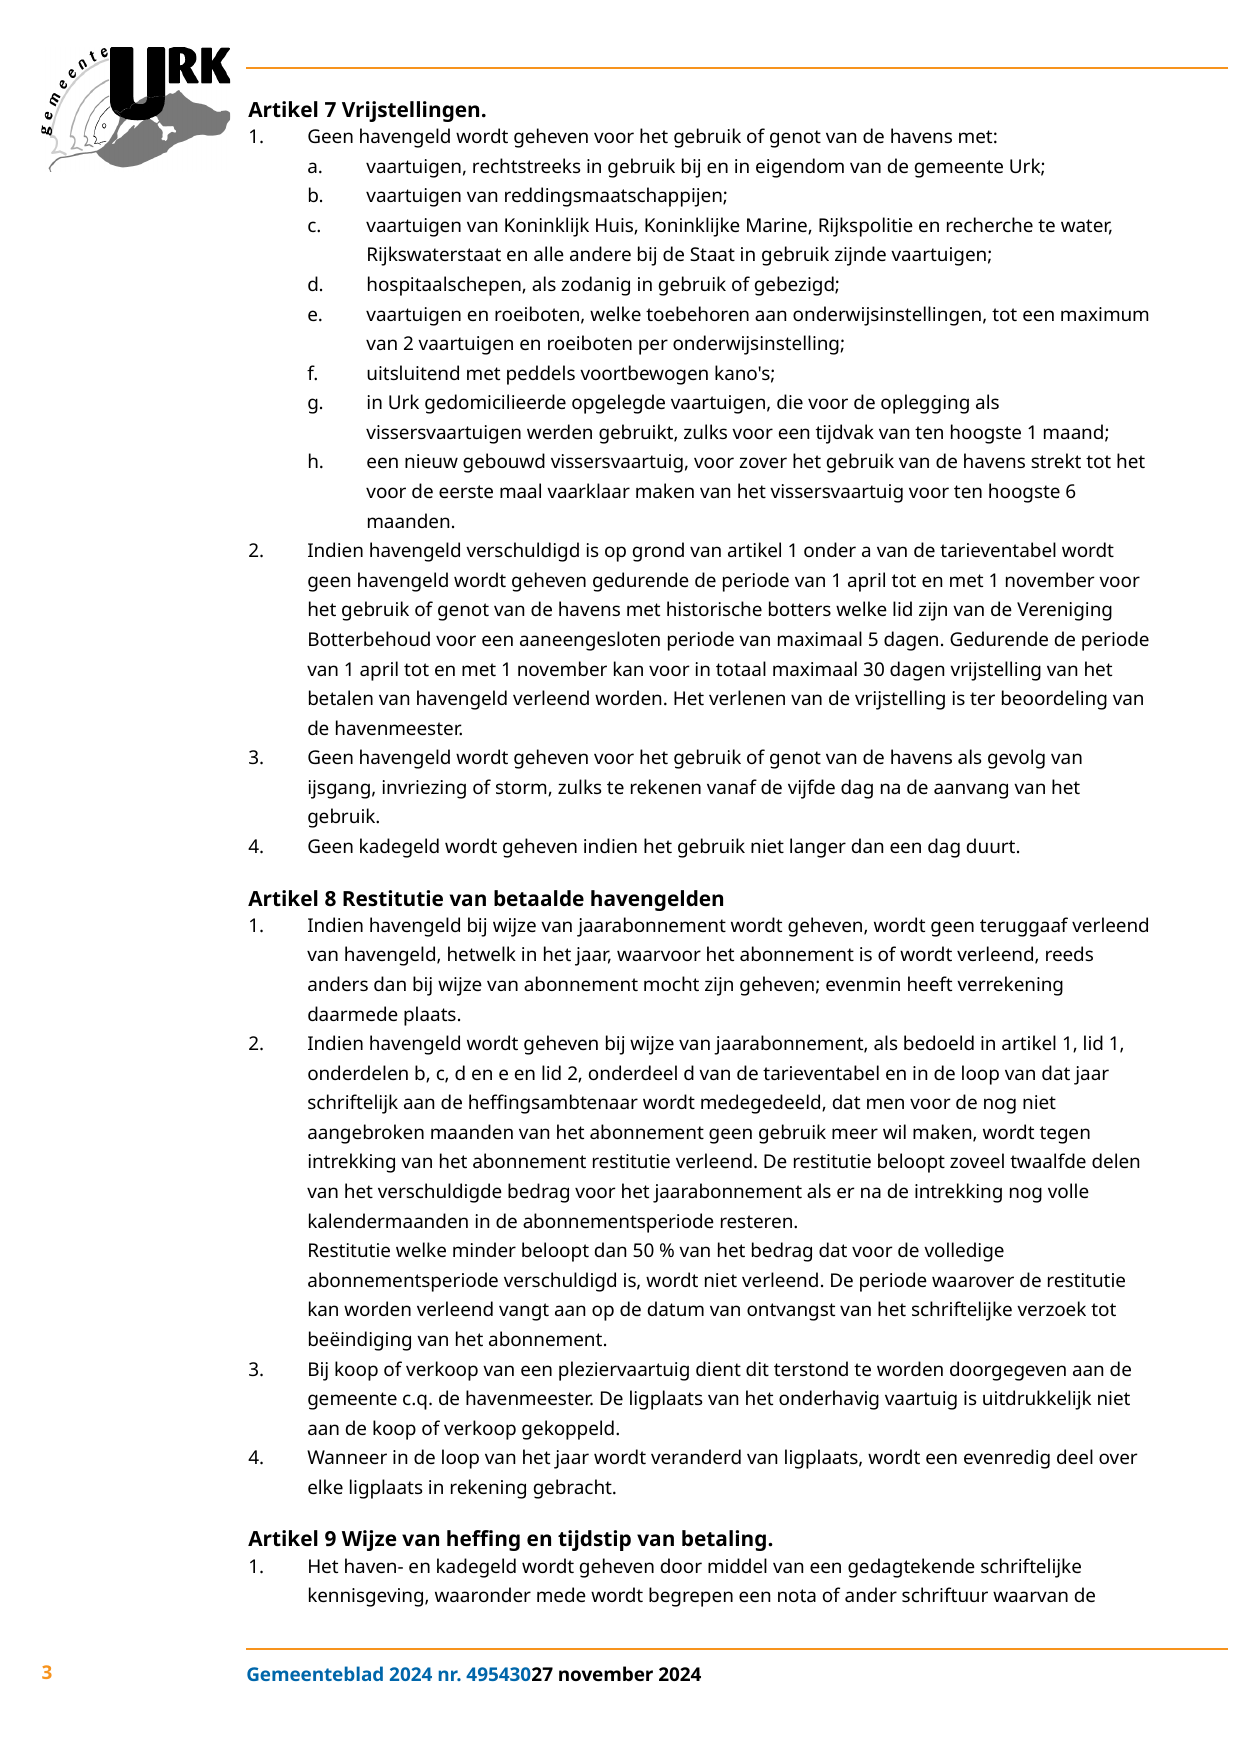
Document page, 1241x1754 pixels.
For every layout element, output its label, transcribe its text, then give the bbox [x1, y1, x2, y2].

list Indien havengeld wordt geheven bij wijze van jaarabonnement, als bedoeld in artikel 1, lid 1, onderdelen b, c, d en e en lid 2, onderdeel d van de tarieventabel en in de loop van dat jaar schriftelijk aan de heffingsambtenaar wordt medegedeeld, dat men voor de nog niet aangebroken maanden van het abonnement geen gebruik meer wil maken, wordt tegen intrekking van het abonnement restitutie verleend. De restitutie beloopt zoveel twaalfde delen van het verschuldigde bedrag voor het jaarabonnement als er na de intrekking nog volle kalendermaanden in de abonnementsperiode resteren. [248, 1030, 1152, 1234]
list Restitutie welke minder beloopt dan 50 % van het bedrag dat voor de volledige abonnementsperiode verschuldigd is, wordt niet verleend. De periode waarover de restitutie kan worden verleend vangt aan op de datum van ontvangst van het schriftelijke verzoek tot beëindiging van het abonnement. [248, 1237, 1152, 1352]
list een nieuw gebouwd vissersvaartuig, voor zover het gebruik van de havens strekt tot het voor de eerste maal vaarklaar maken van het vissersvaartuig voor ten hoogste 6 maanden. [307, 449, 1152, 533]
list Indien havengeld verschuldigd is op grond van artikel 1 onder a van de tarieventabel wordt geen havengeld wordt geheven gedurende de periode van 1 april tot en met 1 november voor het gebruik of genot van de havens met historische botters welke lid zijn van de Vereniging Botterbehoud voor een aaneengesloten periode van maximaal 5 dagen. Gedurende de periode van 1 april tot en met 1 november kan voor in totaal maximaal 30 dagen vrijstelling van het betalen van havengeld verleend worden. Het verlenen van de vrijstelling is ter beoordeling van de havenmeester. [248, 537, 1152, 741]
list Bij koop of verkoop van een pleziervaartuig dient dit terstond te worden doorgegeven aan de gemeente c.q. de havenmeester. De ligplaats van het onderhavig vaartuig is uitdrukkelijk niet aan de koop of verkoop gekoppeld. [248, 1356, 1152, 1441]
list Wanneer in de loop van het jaar wordt veranderd van ligplaats, wordt een evenredig deel over elke ligplaats in rekening gebracht. [248, 1444, 1152, 1500]
list Indien havengeld bij wijze van jaarabonnement wordt geheven, wordt geen teruggaaf verleend van havengeld, hetwelk in het jaar, waarvoor het abonnement is of wordt verleend, reeds anders dan bij wijze van abonnement mocht zijn geheven; evenmin heeft verrekening daarmede plaats. [248, 912, 1152, 1027]
list Het haven- en kadegeld wordt geheven door middel van een gedagtekende schriftelijke kennisgeving, waaronder mede wordt begrepen een nota of ander schriftuur waarvan de [248, 1553, 1152, 1608]
list uitsluitend met peddels voortbewogen kano's; [307, 360, 1152, 386]
text Artikel 8 Restitutie van betaalde havengelden [248, 884, 1152, 912]
text Artikel 9 Wijze van heffing en tijdstip van betaling. [248, 1524, 1152, 1553]
list Geen havengeld wordt geheven voor het gebruik of genot van de havens als gevolg van ijsgang, invriezing of storm, zulks te rekenen vanaf de vijfde dag na de aanvang van het gebruik. [248, 744, 1152, 829]
list vaartuigen van reddingsmaatschappijen; [307, 182, 1152, 208]
text Artikel 7 Vrijstellingen. [248, 95, 1152, 123]
picture [41, 47, 231, 172]
list hospitaalschepen, als zodanig in gebruik of gebezigd; [307, 271, 1152, 297]
list Geen havengeld wordt geheven voor het gebruik of genot van de havens met: [248, 123, 1152, 149]
list in Urk gedomicilieerde opgelegde vaartuigen, die voor de oplegging als vissersvaartuigen werden gebruikt, zulks voor een tijdvak van ten hoogste 1 maand; [307, 389, 1152, 445]
list vaartuigen, rechtstreeks in gebruik bij en in eigendom van de gemeente Urk; [307, 153, 1152, 178]
list Geen kadegeld wordt geheven indien het gebruik niet langer dan een dag duurt. [248, 833, 1152, 859]
list vaartuigen en roeiboten, welke toebehoren aan onderwijsinstellingen, tot een maximum van 2 vaartuigen en roeiboten per onderwijsinstelling; [307, 301, 1152, 356]
list vaartuigen van Koninklijk Huis, Koninklijke Marine, Rijkspolitie en recherche te water, Rijkswaterstaat en alle andere bij de Staat in gebruik zijnde vaartuigen; [307, 212, 1152, 267]
